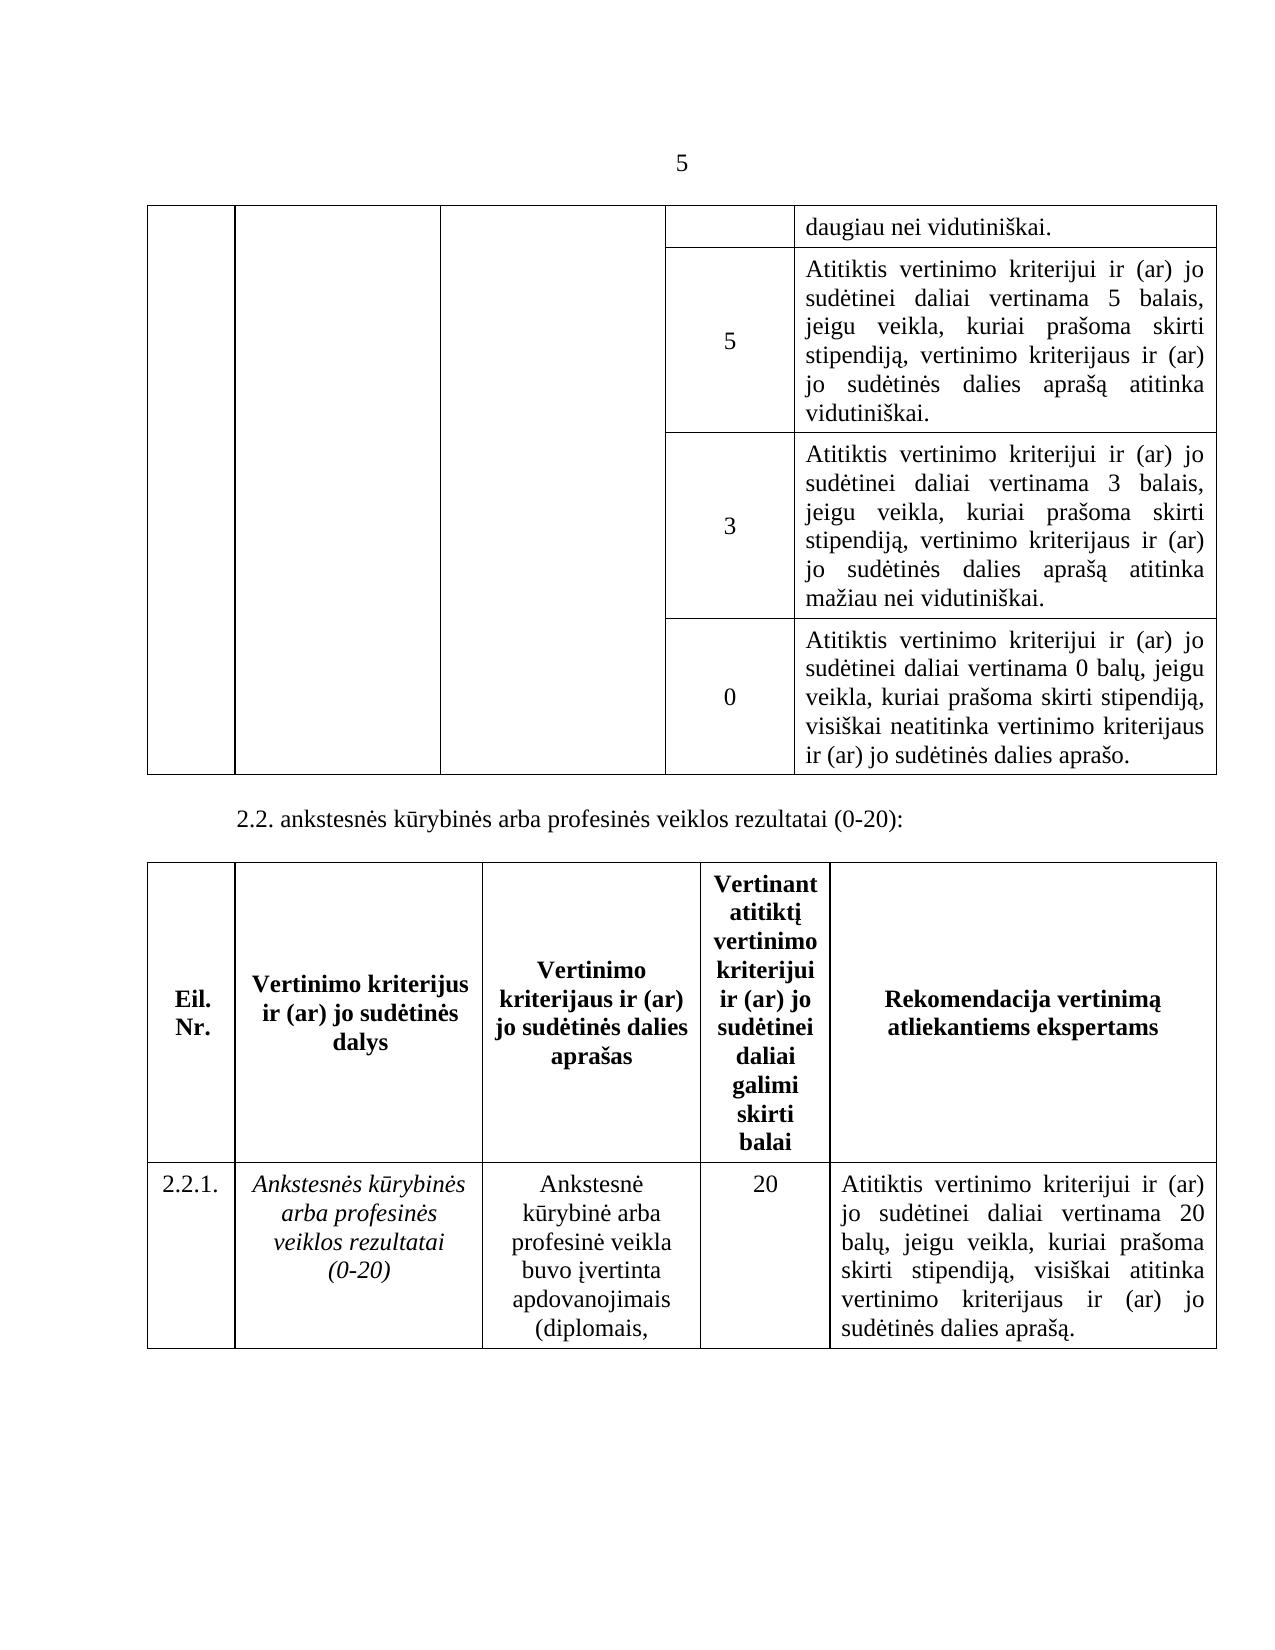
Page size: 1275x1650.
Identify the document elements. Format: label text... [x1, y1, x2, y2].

table_cell Atitiktis vertinimo kriterijui ir (ar) jo sudėtinei daliai vertinama 5 balais, jeigu veikla, kuriai prašoma skirti stipendiją, vertinimo kriterijaus ir (ar) jo sudėtinės dalies aprašą atitinka vidutiniškai. [795, 248, 1216, 432]
table_cell 5 [666, 248, 794, 432]
table_cell [148, 206, 234, 774]
table_cell Ankstesnės kūrybinės arba profesinės veiklos rezultatai (0-20) [236, 1163, 482, 1347]
table_cell Atitiktis vertinimo kriterijui ir (ar) jo sudėtinei daliai vertinama 20 balų, jeigu veikla, kuriai prašoma skirti stipendiją, visiškai atitinka vertinimo kriterijaus ir (ar) jo sudėtinės dalies aprašą. [831, 1163, 1216, 1347]
table_cell daugiau nei vidutiniškai. [795, 206, 1216, 247]
table_cell Atitiktis vertinimo kriterijui ir (ar) jo sudėtinei daliai vertinama 3 balais, jeigu veikla, kuriai prašoma skirti stipendiją, vertinimo kriterijaus ir (ar) jo sudėtinės dalies aprašą atitinka mažiau nei vidutiniškai. [795, 433, 1216, 618]
table_cell 3 [666, 433, 794, 618]
table_header Vertinimo kriterijus ir (ar) jo sudėtinės dalys [236, 863, 482, 1162]
table_header Vertinimo kriterijaus ir (ar) jo sudėtinės dalies aprašas [483, 863, 700, 1162]
table_cell 0 [666, 619, 794, 774]
table_header Rekomendacija vertinimą atliekantiems ekspertams [831, 863, 1216, 1162]
table_cell [441, 206, 665, 774]
table_cell [666, 206, 794, 247]
text 2.2. ankstesnės kūrybinės arba profesinės veiklos rezultatai (0-20): [148, 804, 1216, 833]
table_cell [236, 206, 440, 774]
table_header Vertinant atitiktį vertinimo kriterijui ir (ar) jo sudėtinei daliai galimi skirti balai [701, 863, 829, 1162]
table_cell 2.2.1. [148, 1163, 234, 1347]
table_cell Atitiktis vertinimo kriterijui ir (ar) jo sudėtinei daliai vertinama 0 balų, jeigu veikla, kuriai prašoma skirti stipendiją, visiškai neatitinka vertinimo kriterijaus ir (ar) jo sudėtinės dalies aprašo. [795, 619, 1216, 774]
table_cell Ankstesnė kūrybinė arba profesinė veikla buvo įvertinta apdovanojimais (diplomais, [483, 1163, 700, 1347]
table_header Eil. Nr. [148, 863, 234, 1162]
table_cell 20 [701, 1163, 829, 1347]
